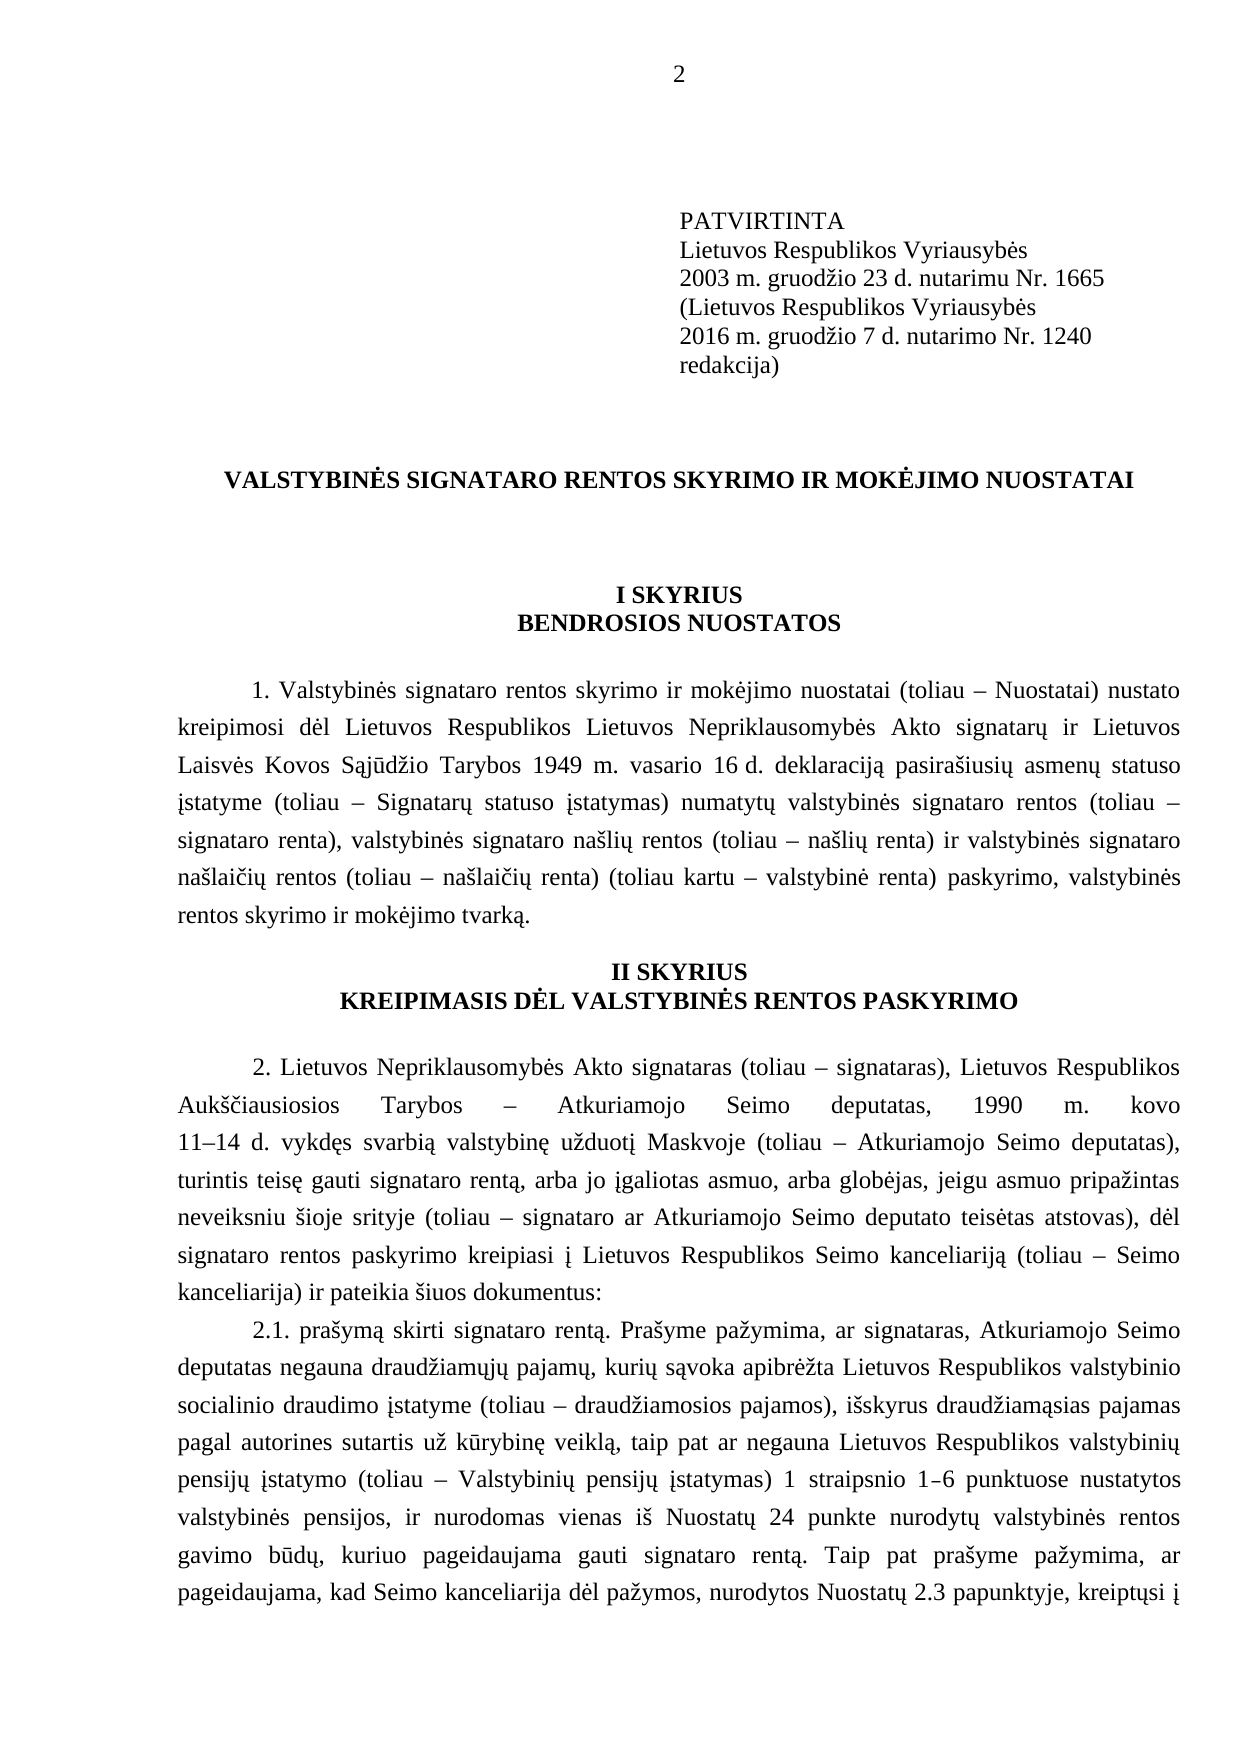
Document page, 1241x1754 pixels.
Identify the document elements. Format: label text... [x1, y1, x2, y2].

text BENDROSIOS NUOSTATOS [177, 608, 1181, 637]
text 2.1. prašymą skirti signataro rentą. Prašyme pažymima, ar signataras, Atkuriamojo Seimo deputatas negauna draudžiamųjų pajamų, kurių sąvoka apibrėžta Lietuvos Respublikos valstybinio socialinio draudimo įstatyme (toliau – draudžiamosios pajamos), išskyrus draudžiamąsias pajamas pagal autorines sutartis už kūrybinę veiklą, taip pat ar negauna Lietuvos Respublikos valstybinių pensijų įstatymo (toliau – Valstybinių pensijų įstatymas) 1 straipsnio 1–6 punktuose nustatytos valstybinės pensijos, ir nurodomas vienas iš Nuostatų 24 punkte nurodytų valstybinės rentos gavimo būdų, kuriuo pageidaujama gauti signataro rentą. Taip pat prašyme pažymima, ar pageidaujama, kad Seimo kanceliarija dėl pažymos, nurodytos Nuostatų 2.3 papunktyje, kreiptųsi į [177, 1306, 1181, 1606]
text 1. Valstybinės signataro rentos skyrimo ir mokėjimo nuostatai (toliau – Nuostatai) nustato kreipimosi dėl Lietuvos Respublikos Lietuvos Nepriklausomybės Akto signatarų ir Lietuvos Laisvės Kovos Sąjūdžio Tarybos 1949 m. vasario 16 d. deklaraciją pasirašiusių asmenų statuso įstatyme (toliau – Signatarų statuso įstatymas) numatytų valstybinės signataro rentos (toliau – signataro renta), valstybinės signataro našlių rentos (toliau – našlių renta) ir valstybinės signataro našlaičių rentos (toliau – našlaičių renta) (toliau kartu – valstybinė renta) paskyrimo, valstybinės rentos skyrimo ir mokėjimo tvarką. [177, 666, 1181, 928]
text KREIPIMASIS DĖL VALSTYBINĖS RENTOS PASKYRIMO [177, 986, 1181, 1015]
text I SKYRIUS [177, 580, 1181, 608]
text 2. Lietuvos Nepriklausomybės Akto signataras (toliau – signataras), Lietuvos Respublikos Aukščiausiosios Tarybos – Atkuriamojo Seimo deputatas, 1990 m. kovo 11–14 d. vykdęs svarbią valstybinę užduotį Maskvoje (toliau – Atkuriamojo Seimo deputatas), turintis teisę gauti signataro rentą, arba jo įgaliotas asmuo, arba globėjas, jeigu asmuo pripažintas neveiksniu šioje srityje (toliau – signataro ar Atkuriamojo Seimo deputato teisėtas atstovas), dėl signataro rentos paskyrimo kreipiasi į Lietuvos Respublikos Seimo kanceliariją (toliau – Seimo kanceliarija) ir pateikia šiuos dokumentus: [177, 1043, 1181, 1306]
text II SKYRIUS [177, 957, 1181, 986]
text PATVIRTINTA Lietuvos Respublikos Vyriausybės 2003 m. gruodžio 23 d. nutarimu Nr. 1665 (Lietuvos Respublikos Vyriausybės 2016 m. gruodžio 7 d. nutarimo Nr. 1240 redakcija) [679, 206, 1181, 378]
text VALSTYBINĖS SIGNATARO RENTOS SKYRIMO IR MOKĖJIMO NUOSTATAI [177, 465, 1181, 493]
